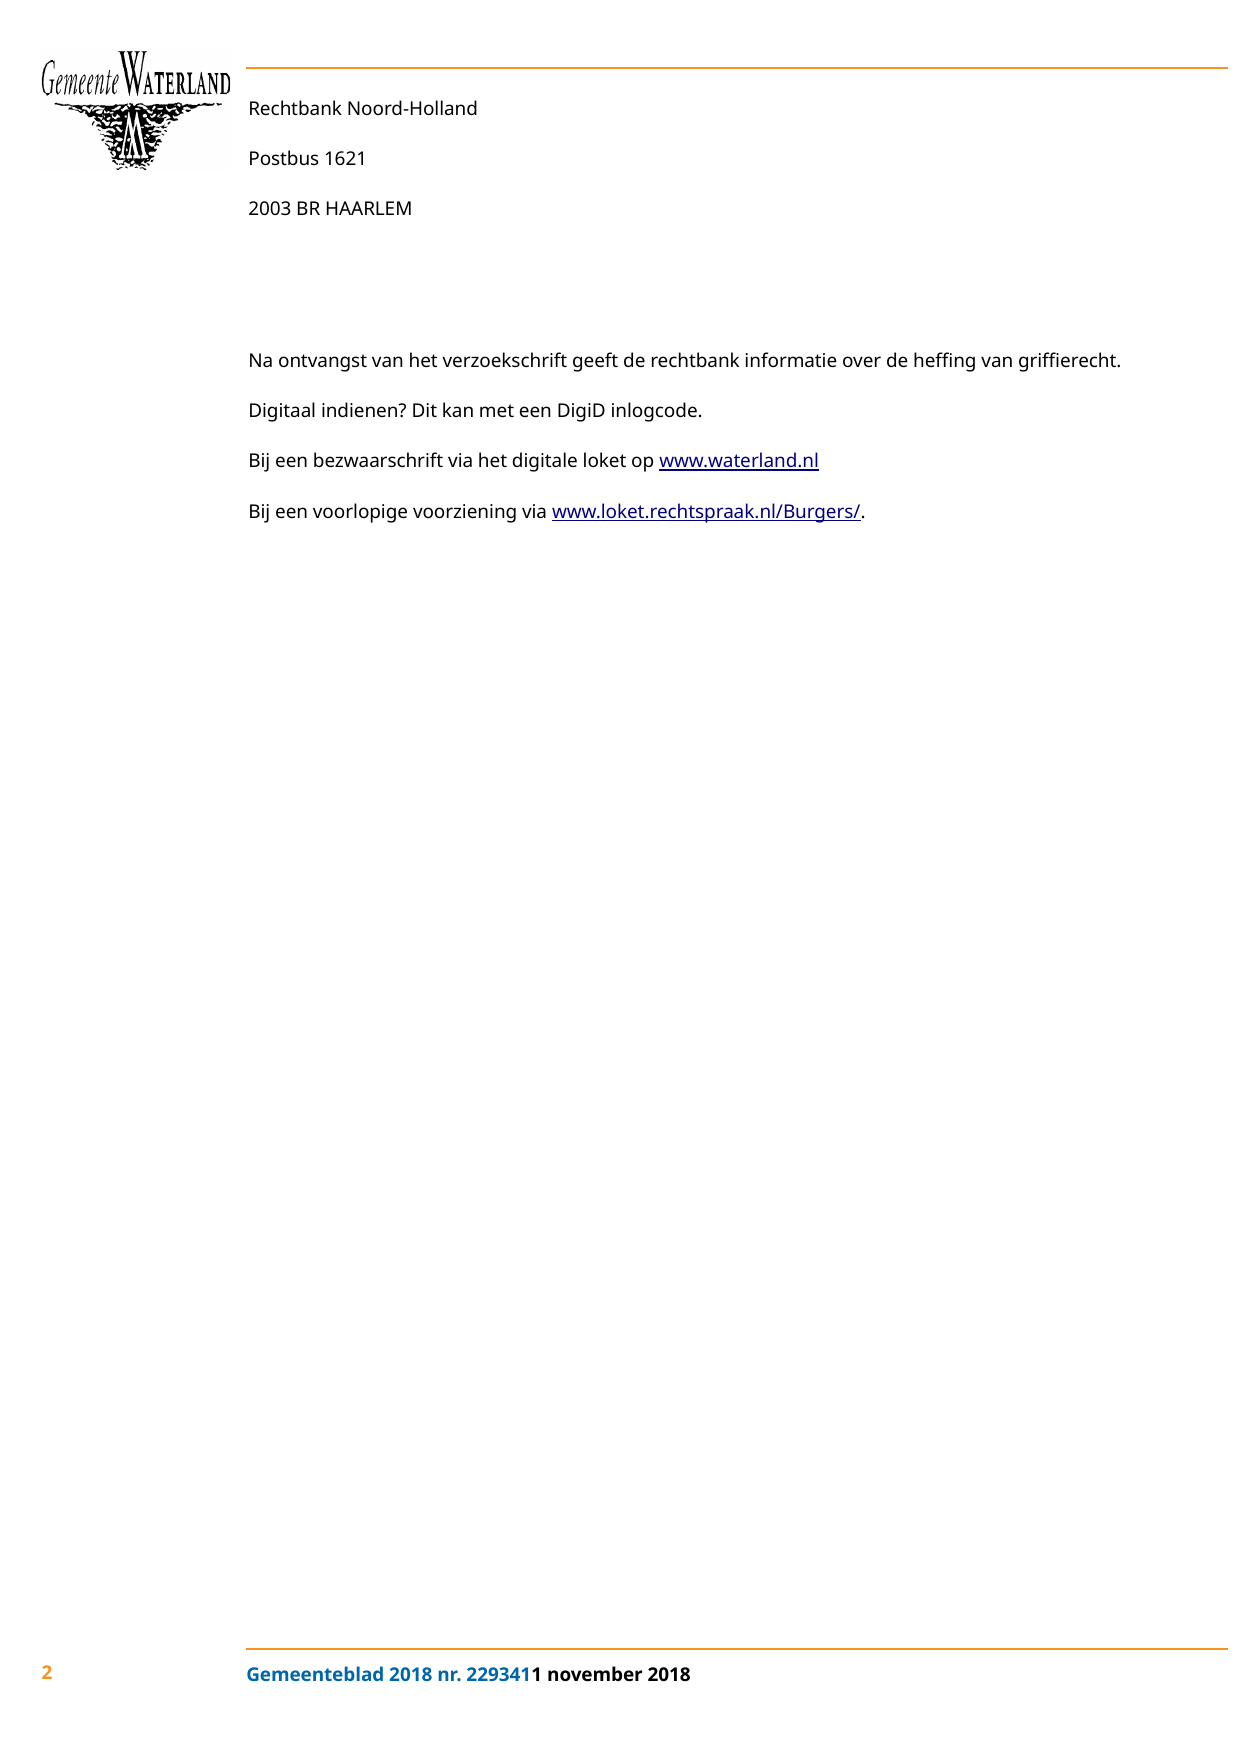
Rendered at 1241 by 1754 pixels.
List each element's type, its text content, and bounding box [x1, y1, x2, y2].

text Digitaal indienen? Dit kan met een DigiD inlogcode. [248, 397, 1152, 423]
text Bij een voorlopige voorziening via www.loket.rechtspraak.nl/Burgers/. [248, 498, 1152, 524]
text Rechtbank Noord-Holland [248, 95, 1152, 121]
text Na ontvangst van het verzoekschrift geeft de rechtbank informatie over de heffing van griffierecht. [248, 347, 1152, 373]
text 2003 BR HAARLEM [248, 196, 1152, 221]
text Bij een bezwaarschrift via het digitale loket op www.waterland.nl [248, 448, 1152, 473]
picture [41, 47, 231, 172]
text Postbus 1621 [248, 145, 1152, 171]
